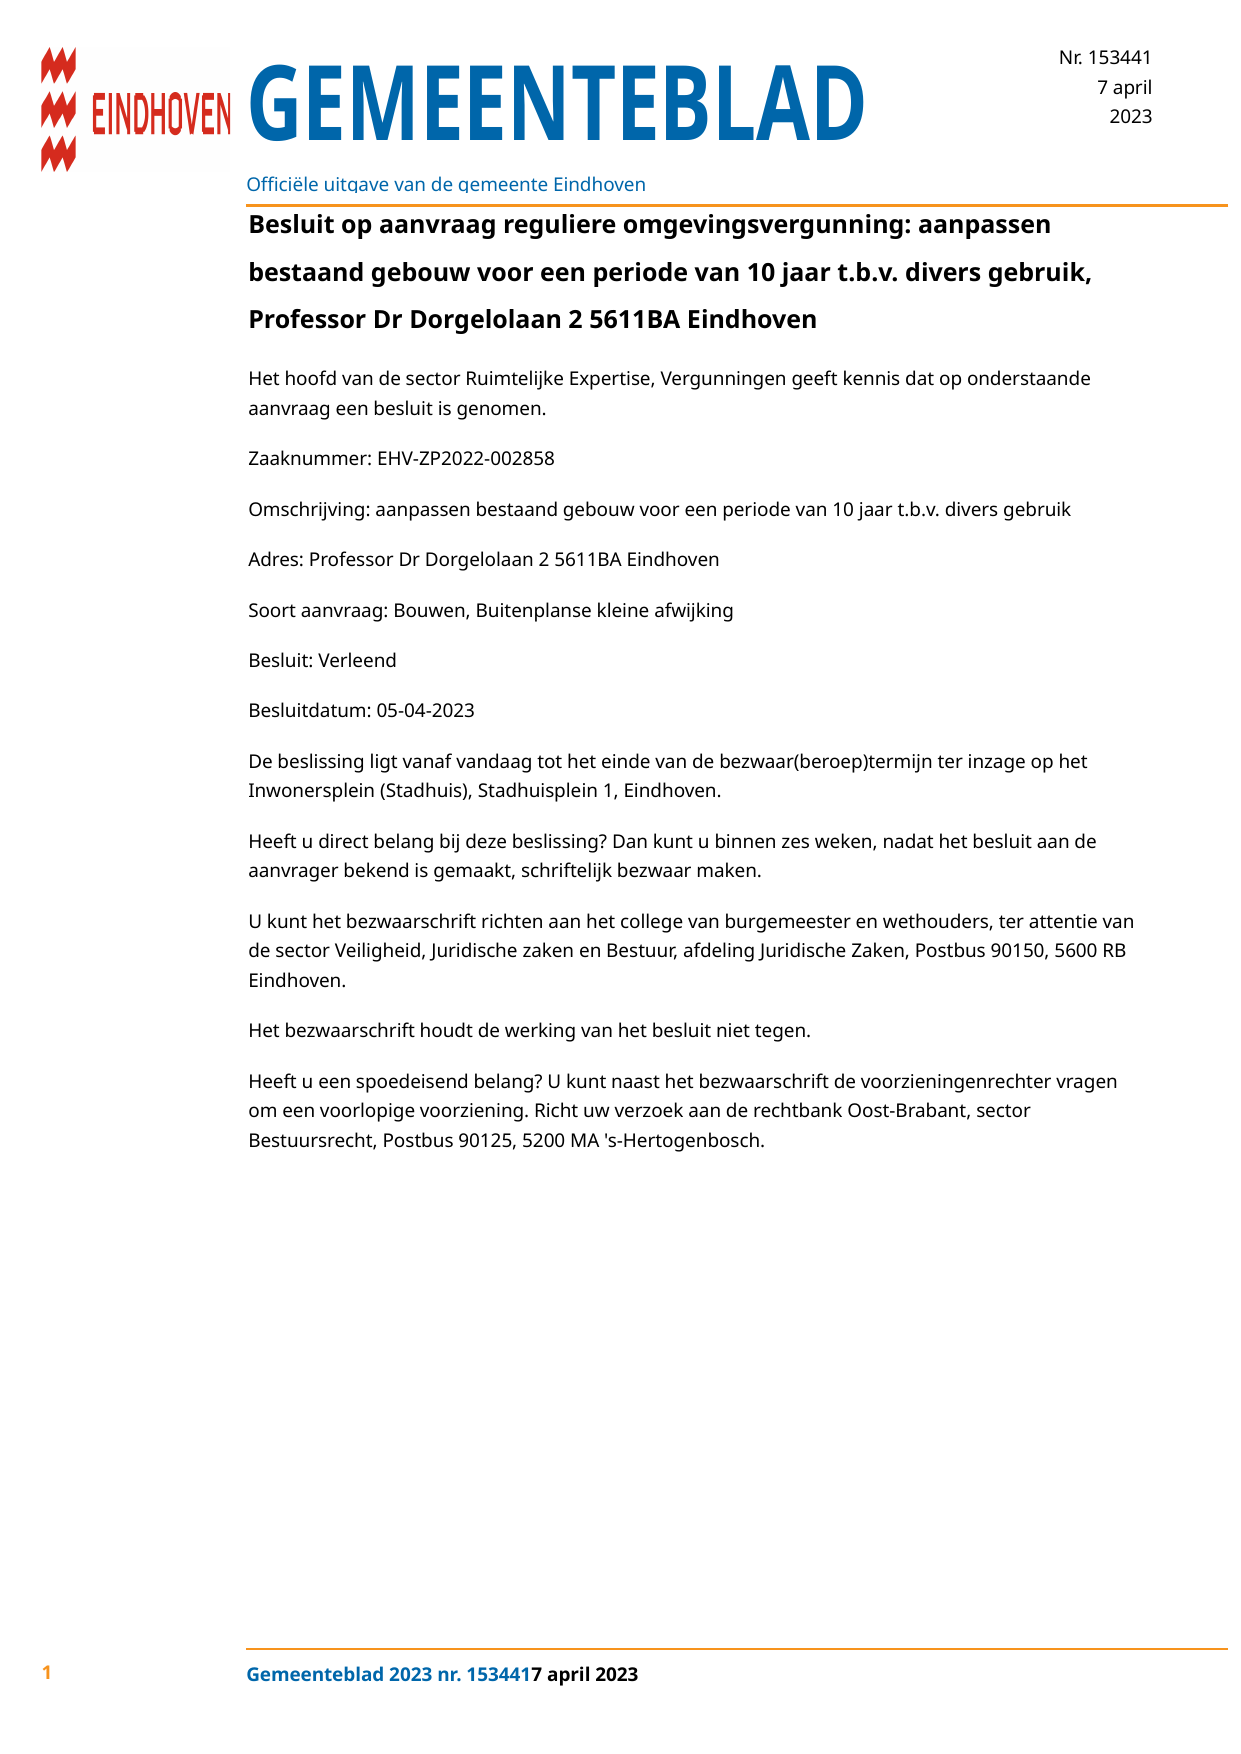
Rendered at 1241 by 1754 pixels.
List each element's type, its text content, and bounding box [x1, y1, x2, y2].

text Omschrijving: aanpassen bestaand gebouw voor een periode van 10 jaar t.b.v. divers gebruik [248, 496, 1152, 522]
text Soort aanvraag: Bouwen, Buitenplanse kleine afwijking [248, 597, 1152, 622]
text U kunt het bezwaarschrift richten aan het college van burgemeester en wethouders, ter attentie van de sector Veiligheid, Juridische zaken en Bestuur, afdeling Juridische Zaken, Postbus 90150, 5600 RB Eindhoven. [248, 908, 1152, 993]
text Adres: Professor Dr Dorgelolaan 2 5611BA Eindhoven [248, 546, 1152, 572]
text Zaaknummer: EHV-ZP2022-002858 [248, 446, 1152, 471]
text Het bezwaarschrift houdt de werking van het besluit niet tegen. [248, 1018, 1152, 1043]
text Het hoofd van de sector Ruimtelijke Expertise, Vergunningen geeft kennis dat op onderstaande aanvraag een besluit is genomen. [248, 366, 1152, 421]
text Besluit: Verleend [248, 647, 1152, 673]
text Besluit op aanvraag reguliere omgevingsvergunning: aanpassen bestaand gebouw voor een periode van 10 jaar t.b.v. divers gebruik, Professor Dr Dorgelolaan 2 5611BA Eindhoven [248, 207, 1152, 336]
text Heeft u direct belang bij deze beslissing? Dan kunt u binnen zes weken, nadat het besluit aan de aanvrager bekend is gemaakt, schriftelijk bezwaar maken. [248, 828, 1152, 883]
text De beslissing ligt vanaf vandaag tot het einde van de bezwaar(beroep)termijn ter inzage op het Inwonersplein (Stadhuis), Stadhuisplein 1, Eindhoven. [248, 748, 1152, 803]
picture [41, 47, 231, 172]
text Besluitdatum: 05-04-2023 [248, 698, 1152, 723]
text Heeft u een spoedeisend belang? U kunt naast het bezwaarschrift de voorzieningenrechter vragen om een voorlopige voorziening. Richt uw verzoek aan de rechtbank Oost-Brabant, sector Bestuursrecht, Postbus 90125, 5200 MA 's-Hertogenbosch. [248, 1068, 1152, 1153]
